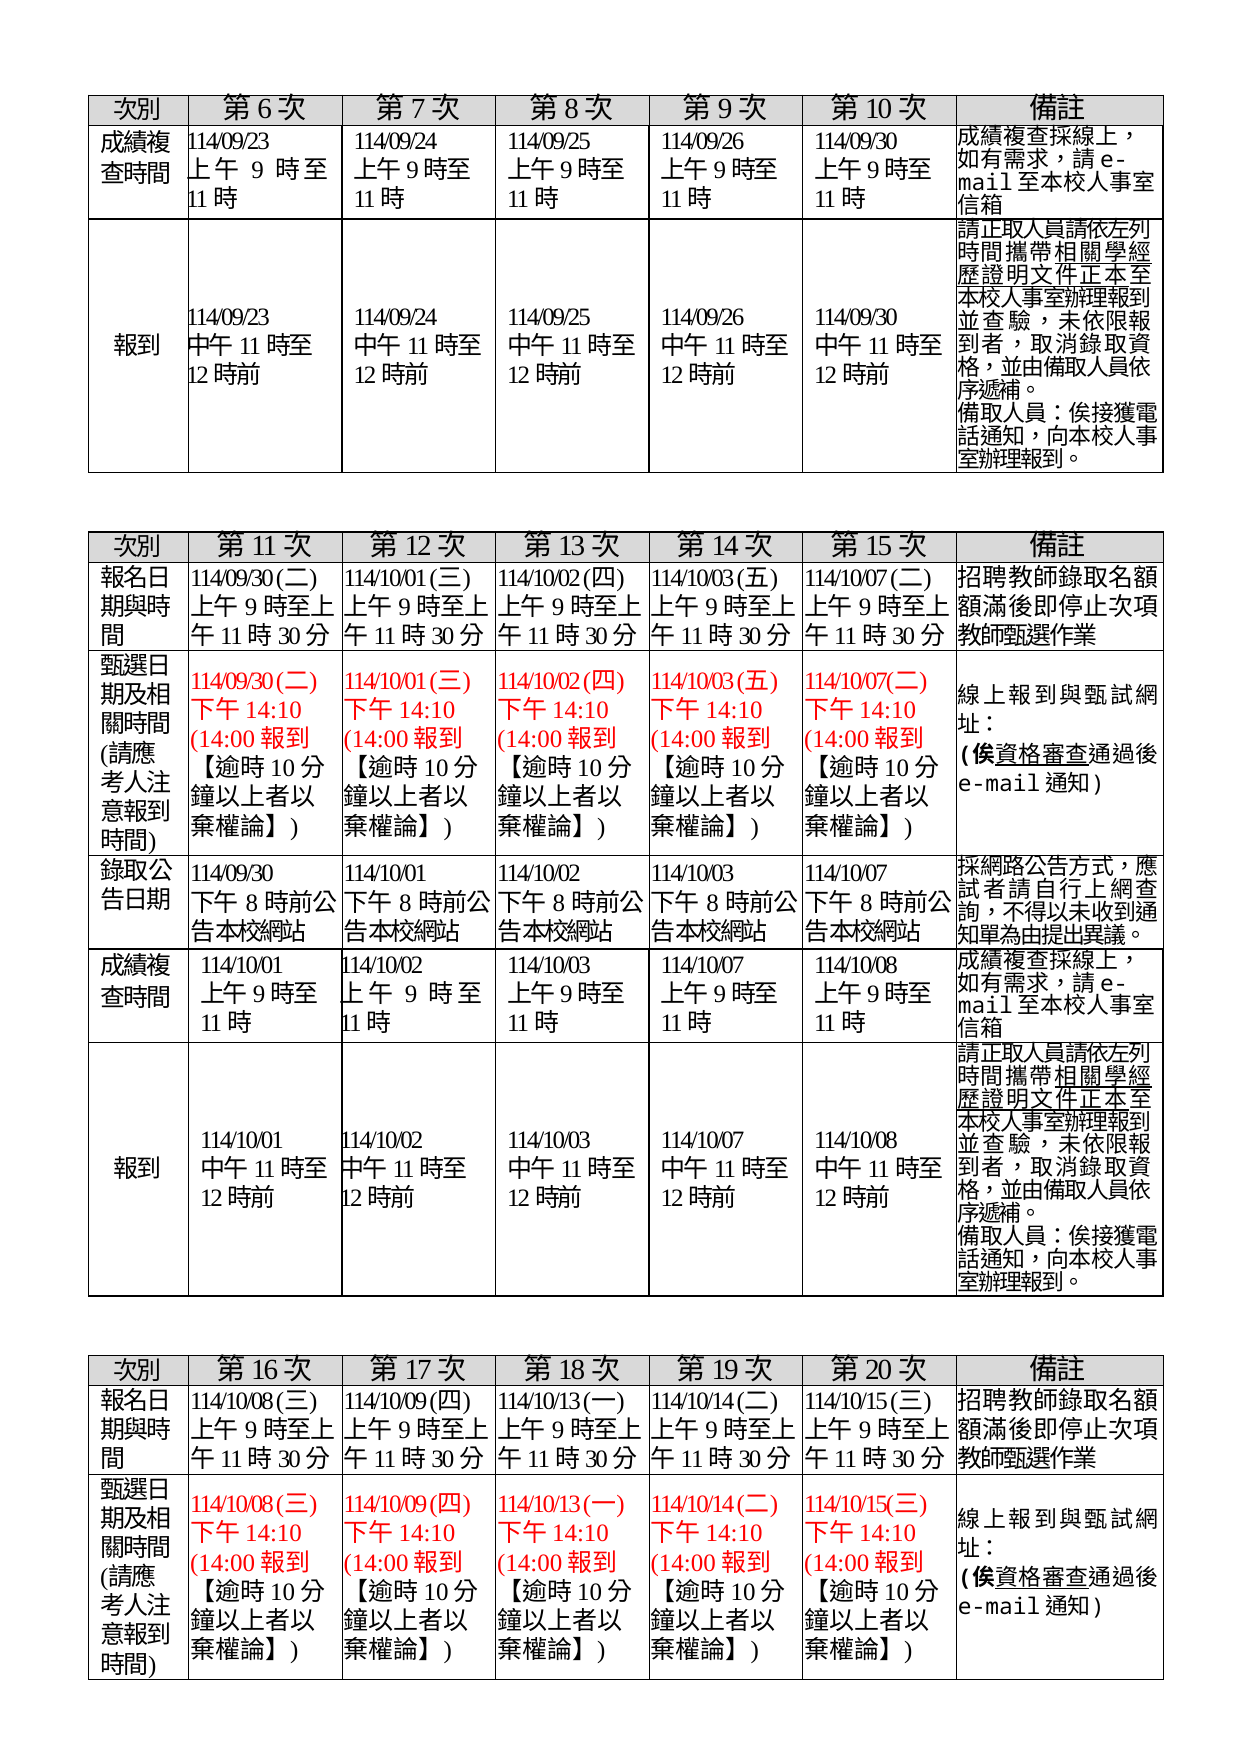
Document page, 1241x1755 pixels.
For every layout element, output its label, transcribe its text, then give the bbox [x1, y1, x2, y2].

table_cell 114/09/26 中午11時至12時前 [650, 220, 802, 472]
table_cell 報到 [89, 220, 188, 472]
table_header 第10次 [803, 96, 956, 125]
table_cell 114/10/07 上午9時至11時 [650, 950, 802, 1041]
table_cell 報到時間 線上報到與甄試網址： (俟資格審查通過後e-mail通知) [957, 1475, 1163, 1679]
table_header 備註 [957, 533, 1163, 562]
table_cell 114/10/07(二) 下午14:10 (14:00報到【逾時10分鐘以上者以棄權論】) [803, 651, 956, 855]
table_cell 114/09/25 中午11時至12時前 [496, 220, 648, 472]
table_cell 成績複查時間 [89, 126, 188, 218]
table_cell 甄選日期及相關時間(請應考人注意報到時間) [89, 651, 188, 855]
table_cell 114/10/08 (三) 下午14:10 (14:00報到【逾時10分鐘以上者以棄權論】) [189, 1475, 342, 1679]
table_cell 114/10/02 (四) 下午14:10 (14:00報到【逾時10分鐘以上者以棄權論】) [496, 651, 649, 855]
table_cell 114/10/09 (四) 上午9時至上午11時30分 [343, 1386, 495, 1474]
table_cell 114/10/03 中午11時至12時前 [496, 1043, 648, 1295]
table_cell 114/09/30 上午9時至11時 [803, 126, 956, 218]
table_cell 114/09/23 上午9時至11時 [189, 126, 341, 218]
table_header 備註 [957, 1356, 1163, 1385]
table_header 第20次 [803, 1356, 956, 1385]
table_cell 114/10/13 (一) 下午14:10 (14:00報到【逾時10分鐘以上者以棄權論】) [496, 1475, 649, 1679]
table_cell 114/09/24 上午9時至11時 [343, 126, 495, 218]
table_cell 甄選日期及相關時間(請應考人注意報到時間) [89, 1475, 188, 1679]
table_cell 報名日期與時間 [89, 563, 188, 650]
table_cell 報到 [89, 1043, 188, 1295]
table_cell 114/10/14 (二) 上午9時至上午11時30分 [650, 1386, 802, 1474]
table_cell 114/10/01 中午11時至12時前 [189, 1043, 341, 1295]
table_cell 114/10/15 (三) 上午9時至上午11時30分 [803, 1386, 956, 1474]
table_cell 請正取人員請依左列時間攜帶相關學經歷證明文件正本至本校人事室辦理報到並查驗，未依限報到者，取消錄取資格，並由備取人員依序遞補。 備取人員：俟接獲電話通知，向本校人事室辦理報到。 [957, 220, 1162, 472]
table_cell 114/10/01 上午9時至11時 [189, 950, 341, 1041]
table_cell 114/09/30 下午8時前公告本校網站 [189, 856, 342, 948]
table_header 次別 [89, 533, 188, 562]
table_header 第8次 [496, 96, 649, 125]
table_cell 114/10/15(三) 下午14:10 (14:00報到【逾時10分鐘以上者以棄權論】) [803, 1475, 956, 1679]
table_cell 114/09/26 上午9時至11時 [650, 126, 802, 218]
table_cell 114/10/13 (一) 上午9時至上午11時30分 [496, 1386, 649, 1474]
table_cell 114/10/02 上午9時至11時 [343, 950, 495, 1041]
table_cell 報名日期與時間 [89, 1386, 188, 1474]
table_cell 114/10/08 (三) 上午9時至上午11時30分 [189, 1386, 342, 1474]
table_header 第7次 [343, 96, 495, 125]
table_header 第6次 [189, 96, 342, 125]
table_cell 錄取公告日期 [89, 856, 188, 948]
table_header 第12次 [343, 533, 495, 562]
table_cell 114/09/23 中午11時至12時前 [189, 220, 341, 472]
table_header 第16次 [189, 1356, 342, 1385]
table_cell 114/10/03 (五) 上午9時至上午11時30分 [650, 563, 802, 650]
table_cell 成績複查時間 [89, 950, 188, 1041]
table_header 第19次 [650, 1356, 802, 1385]
table_cell 114/09/30 (二) 下午14:10 (14:00報到【逾時10分鐘以上者以棄權論】) [189, 651, 342, 855]
table_cell 招聘教師錄取名額額滿後即停止次項教師甄選作業 [957, 1386, 1163, 1474]
table_cell 114/10/08 中午11時至12時前 [803, 1043, 956, 1295]
table_cell 114/10/07 中午11時至12時前 [650, 1043, 802, 1295]
table_cell 採網路公告方式，應試者請自行上網查詢，不得以未收到通知單為由提出異議。 [957, 856, 1163, 948]
table_cell 成績複查採線上，如有需求，請e-mail至本校人事室信箱 [957, 126, 1162, 218]
table_cell 114/10/01 下午8時前公告本校網站 [343, 856, 495, 948]
table_cell 114/09/24 中午11時至12時前 [343, 220, 495, 472]
table_header 第13次 [496, 533, 649, 562]
table_header 次別 [89, 96, 188, 125]
table_header 第11次 [189, 533, 342, 562]
table_cell 114/10/07 下午8時前公告本校網站 [803, 856, 956, 948]
table_header 第18次 [496, 1356, 649, 1385]
table_header 第9次 [650, 96, 802, 125]
table_header 第17次 [343, 1356, 495, 1385]
table_cell 114/09/30 (二) 上午9時至上午11時30分 [189, 563, 342, 650]
table_cell 114/09/30 中午11時至12時前 [803, 220, 956, 472]
table_header 第15次 [803, 533, 956, 562]
table_header 第14次 [650, 533, 802, 562]
table_cell 請正取人員請依左列時間攜帶相關學經歷證明文件正本至本校人事室辦理報到並查驗，未依限報到者，取消錄取資格，並由備取人員依序遞補。 備取人員：俟接獲電話通知，向本校人事室辦理報到。 [957, 1043, 1162, 1295]
table_cell 114/10/03 上午9時至11時 [496, 950, 648, 1041]
table_cell 114/10/03 下午8時前公告本校網站 [650, 856, 802, 948]
table_cell 114/10/02 (四) 上午9時至上午11時30分 [496, 563, 649, 650]
table_cell 114/10/02 下午8時前公告本校網站 [496, 856, 649, 948]
table_header 次別 [89, 1356, 188, 1385]
table_cell 成績複查採線上，如有需求，請e-mail至本校人事室信箱 [957, 950, 1162, 1041]
table_cell 114/10/01 (三) 下午14:10 (14:00報到【逾時10分鐘以上者以棄權論】) [343, 651, 495, 855]
table_cell 報到時間 線上報到與甄試網址： (俟資格審查通過後e-mail通知) [957, 651, 1163, 855]
table_cell 114/10/07 (二) 上午9時至上午11時30分 [803, 563, 956, 650]
table_cell 114/10/14 (二) 下午14:10 (14:00報到【逾時10分鐘以上者以棄權論】) [650, 1475, 802, 1679]
table_header 備註 [957, 96, 1163, 125]
table_cell 114/10/01 (三) 上午9時至上午11時30分 [343, 563, 495, 650]
table_cell 114/10/02 中午11時至12時前 [343, 1043, 495, 1295]
table_cell 114/09/25 上午9時至11時 [496, 126, 648, 218]
table_cell 114/10/03 (五) 下午14:10 (14:00報到【逾時10分鐘以上者以棄權論】) [650, 651, 802, 855]
table_cell 招聘教師錄取名額額滿後即停止次項教師甄選作業 [957, 563, 1163, 650]
table_cell 114/10/08 上午9時至11時 [803, 950, 956, 1041]
table_cell 114/10/09 (四) 下午14:10 (14:00報到【逾時10分鐘以上者以棄權論】) [343, 1475, 495, 1679]
